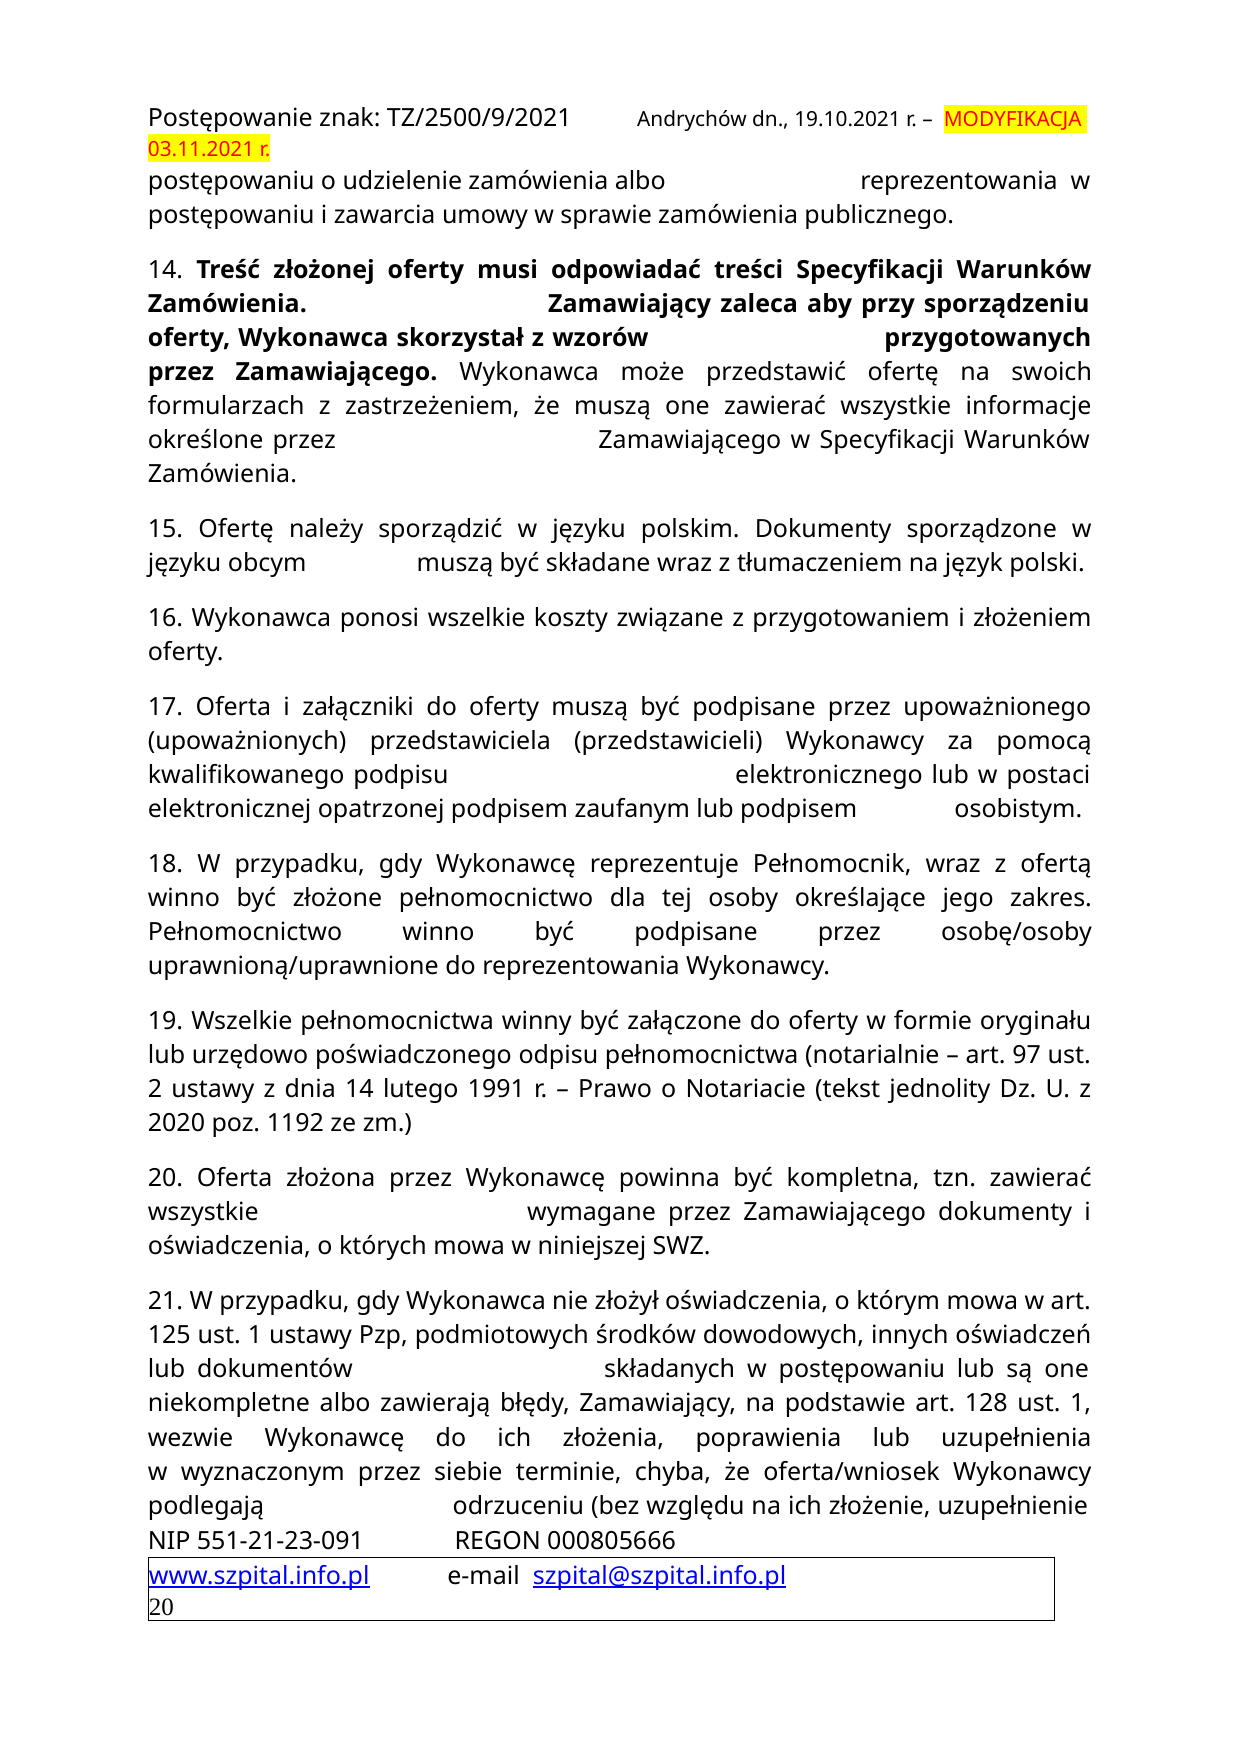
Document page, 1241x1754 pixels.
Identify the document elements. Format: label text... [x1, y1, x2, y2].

list 19. Wszelkie pełnomocnictwa winny być załączone do oferty w formie oryginału lub urzędowo poświadczonego odpisu pełnomocnictwa (notarialnie – art. 97 ust. 2 ustawy z dnia 14 lutego 1991 r. – Prawo o Notariacie (tekst jednolity Dz. U. z 2020 poz. 1192 ze zm.) [148, 1003, 1092, 1139]
list 20. Oferta złożona przez Wykonawcę powinna być kompletna, tzn. zawierać wszystkie wymagane przez Zamawiającego dokumenty i oświadczenia, o których mowa w niniejszej SWZ. [148, 1160, 1092, 1262]
list 14. Treść złożonej oferty musi odpowiadać treści Specyfikacji Warunków Zamówienia. Zamawiający zaleca aby przy sporządzeniu oferty, Wykonawca skorzystał z wzorów przygotowanych przez Zamawiającego. Wykonawca może przedstawić ofertę na swoich formularzach z zastrzeżeniem, że muszą one zawierać wszystkie informacje określone przez Zamawiającego w Specyfikacji Warunków Zamówienia. [148, 251, 1092, 490]
list 16. Wykonawca ponosi wszelkie koszty związane z przygotowaniem i złożeniem oferty. [148, 600, 1092, 668]
list 15. Ofertę należy sporządzić w języku polskim. Dokumenty sporządzone w języku obcym muszą być składane wraz z tłumaczeniem na język polski. [148, 511, 1092, 579]
list 18. W przypadku, gdy Wykonawcę reprezentuje Pełnomocnik, wraz z ofertą winno być złożone pełnomocnictwo dla tej osoby określające jego zakres. Pełnomocnictwo winno być podpisane przez osobę/osoby uprawnioną/uprawnione do reprezentowania Wykonawcy. [148, 846, 1092, 982]
list postępowaniu o udzielenie zamówienia albo reprezentowania w postępowaniu i zawarcia umowy w sprawie zamówienia publicznego. [148, 162, 1092, 231]
list 17. Oferta i załączniki do oferty muszą być podpisane przez upoważnionego (upoważnionych) przedstawiciela (przedstawicieli) Wykonawcy za pomocą kwalifikowanego podpisu elektronicznego lub w postaci elektronicznej opatrzonej podpisem zaufanym lub podpisem osobistym. [148, 689, 1092, 825]
list 21. W przypadku, gdy Wykonawca nie złożył oświadczenia, o którym mowa w art. 125 ust. 1 ustawy Pzp, podmiotowych środków dowodowych, innych oświadczeń lub dokumentów składanych w postępowaniu lub są one niekompletne albo zawierają błędy, Zamawiający, na podstawie art. 128 ust. 1, wezwie Wykonawcę do ich złożenia, poprawienia lub uzupełnienia w wyznaczonym przez siebie terminie, chyba, że oferta/wniosek Wykonawcy podlegają odrzuceniu (bez względu na ich złożenie, uzupełnienie [148, 1283, 1092, 1521]
